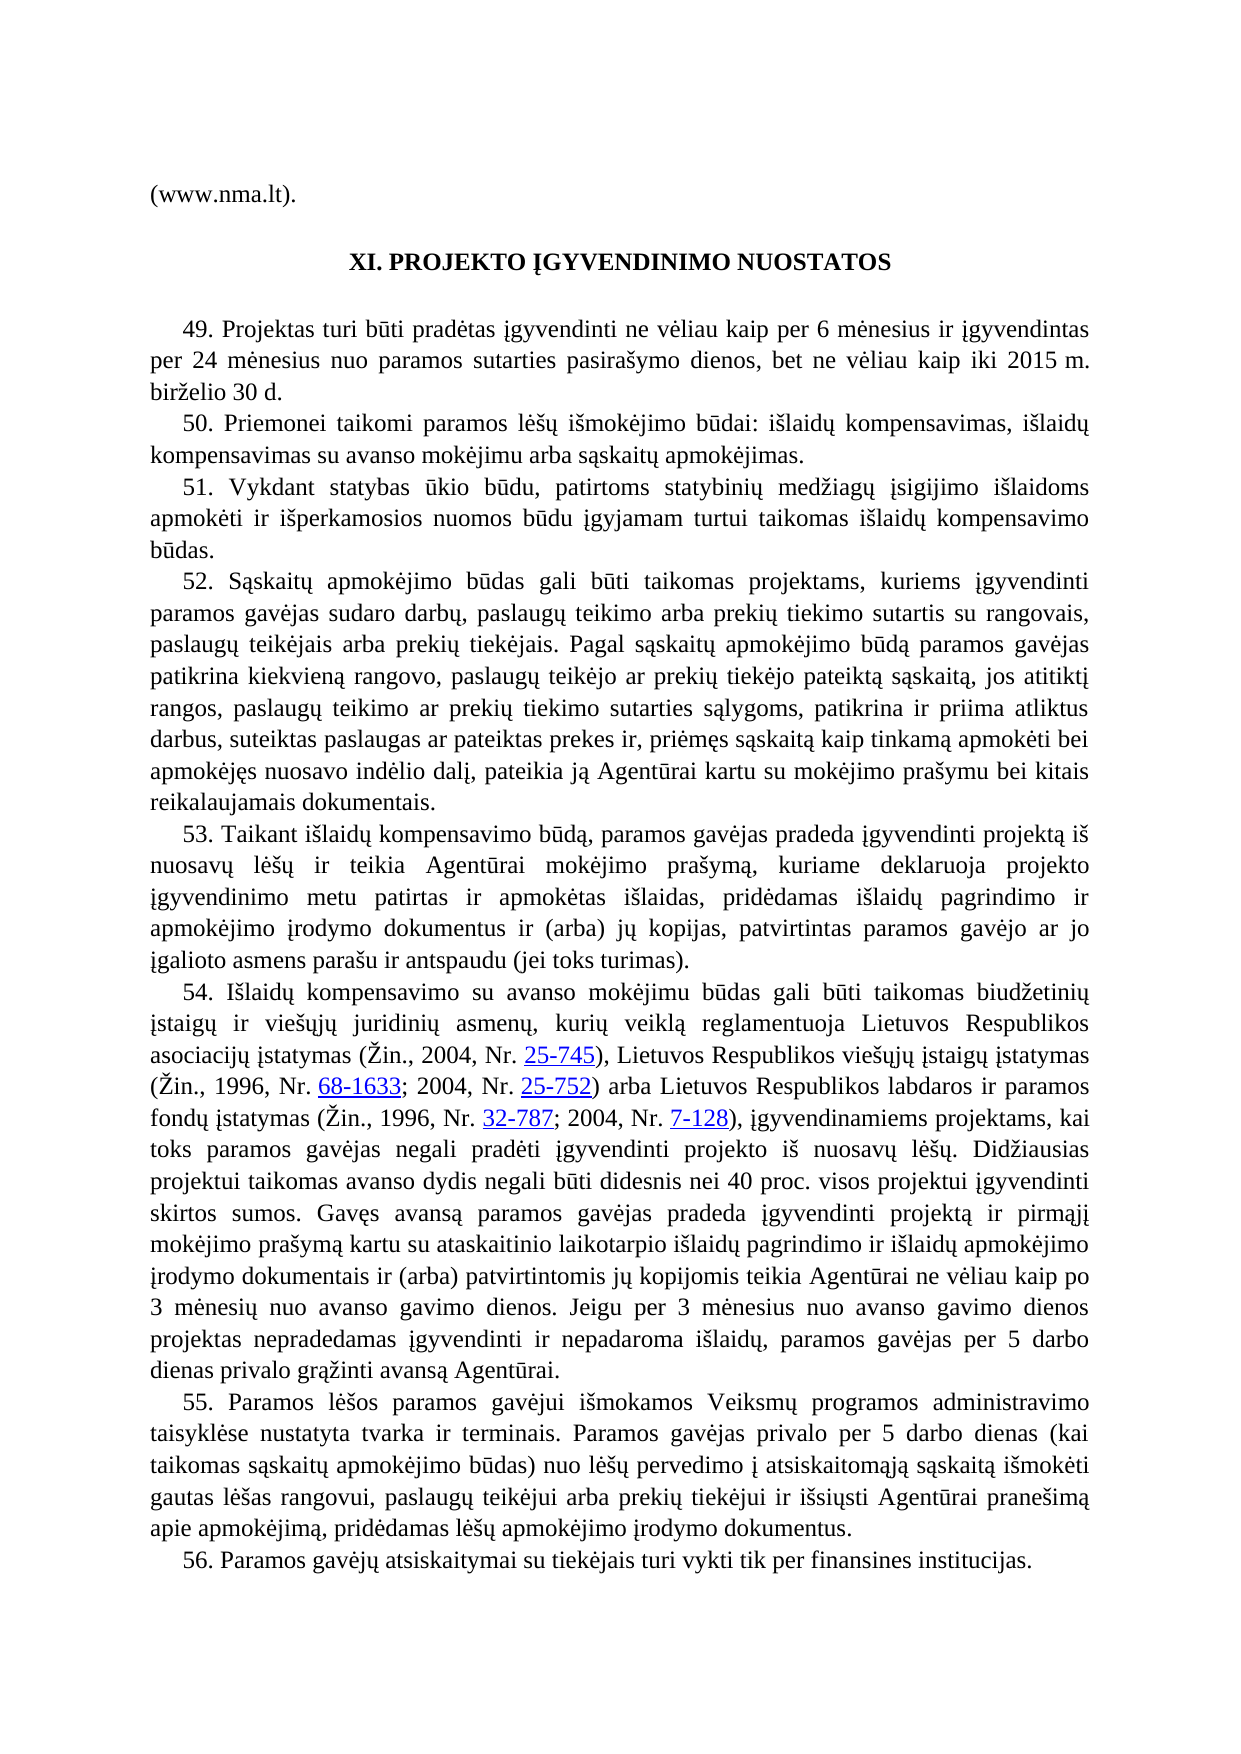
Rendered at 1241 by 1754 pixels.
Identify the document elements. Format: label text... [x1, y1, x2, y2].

text 49. Projektas turi būti pradėtas įgyvendinti ne vėliau kaip per 6 mėnesius ir įgyvendintas per 24 mėnesius nuo paramos sutarties pasirašymo dienos, bet ne vėliau kaip iki 2015 m. birželio 30 d. [150, 314, 1090, 406]
text 51. Vykdant statybas ūkio būdu, patirtoms statybinių medžiagų įsigijimo išlaidoms apmokėti ir išperkamosios nuomos būdu įgyjamam turtui taikomas išlaidų kompensavimo būdas. [150, 472, 1090, 563]
text XI. PROJEKTO ĮGYVENDINIMO NUOSTATOS [150, 247, 1090, 275]
text 50. Priemonei taikomi paramos lėšų išmokėjimo būdai: išlaidų kompensavimas, išlaidų kompensavimas su avanso mokėjimu arba sąskaitų apmokėjimas. [150, 408, 1090, 469]
text 54. Išlaidų kompensavimo su avanso mokėjimu būdas gali būti taikomas biudžetinių įstaigų ir viešųjų juridinių asmenų, kurių veiklą reglamentuoja Lietuvos Respublikos asociacijų įstatymas (Žin., 2004, Nr. 25-745), Lietuvos Respublikos viešųjų įstaigų įstatymas (Žin., 1996, Nr. 68-1633; 2004, Nr. 25-752) arba Lietuvos Respublikos labdaros ir paramos fondų įstatymas (Žin., 1996, Nr. 32-787; 2004, Nr. 7-128), įgyvendinamiems projektams, kai toks paramos gavėjas negali pradėti įgyvendinti projekto iš nuosavų lėšų. Didžiausias projektui taikomas avanso dydis negali būti didesnis nei 40 proc. visos projektui įgyvendinti skirtos sumos. Gavęs avansą paramos gavėjas pradeda įgyvendinti projektą ir pirmąjį mokėjimo prašymą kartu su ataskaitinio laikotarpio išlaidų pagrindimo ir išlaidų apmokėjimo įrodymo dokumentais ir (arba) patvirtintomis jų kopijomis teikia Agentūrai ne vėliau kaip po 3 mėnesių nuo avanso gavimo dienos. Jeigu per 3 mėnesius nuo avanso gavimo dienos projektas nepradedamas įgyvendinti ir nepadaroma išlaidų, paramos gavėjas per 5 darbo dienas privalo grąžinti avansą Agentūrai. [150, 977, 1090, 1384]
text 55. Paramos lėšos paramos gavėjui išmokamos Veiksmų programos administravimo taisyklėse nustatyta tvarka ir terminais. Paramos gavėjas privalo per 5 darbo dienas (kai taikomas sąskaitų apmokėjimo būdas) nuo lėšų pervedimo į atsiskaitomąją sąskaitą išmokėti gautas lėšas rangovui, paslaugų teikėjui arba prekių tiekėjui ir išsiųsti Agentūrai pranešimą apie apmokėjimą, pridėdamas lėšų apmokėjimo įrodymo dokumentus. [150, 1387, 1090, 1542]
text (www.nma.lt). [150, 179, 1090, 208]
text 52. Sąskaitų apmokėjimo būdas gali būti taikomas projektams, kuriems įgyvendinti paramos gavėjas sudaro darbų, paslaugų teikimo arba prekių tiekimo sutartis su rangovais, paslaugų teikėjais arba prekių tiekėjais. Pagal sąskaitų apmokėjimo būdą paramos gavėjas patikrina kiekvieną rangovo, paslaugų teikėjo ar prekių tiekėjo pateiktą sąskaitą, jos atitiktį rangos, paslaugų teikimo ar prekių tiekimo sutarties sąlygoms, patikrina ir priima atliktus darbus, suteiktas paslaugas ar pateiktas prekes ir, priėmęs sąskaitą kaip tinkamą apmokėti bei apmokėjęs nuosavo indėlio dalį, pateikia ją Agentūrai kartu su mokėjimo prašymu bei kitais reikalaujamais dokumentais. [150, 566, 1090, 816]
text 56. Paramos gavėjų atsiskaitymai su tiekėjais turi vykti tik per finansines institucijas. [150, 1545, 1090, 1573]
text 53. Taikant išlaidų kompensavimo būdą, paramos gavėjas pradeda įgyvendinti projektą iš nuosavų lėšų ir teikia Agentūrai mokėjimo prašymą, kuriame deklaruoja projekto įgyvendinimo metu patirtas ir apmokėtas išlaidas, pridėdamas išlaidų pagrindimo ir apmokėjimo įrodymo dokumentus ir (arba) jų kopijas, patvirtintas paramos gavėjo ar jo įgalioto asmens parašu ir antspaudu (jei toks turimas). [150, 819, 1090, 974]
